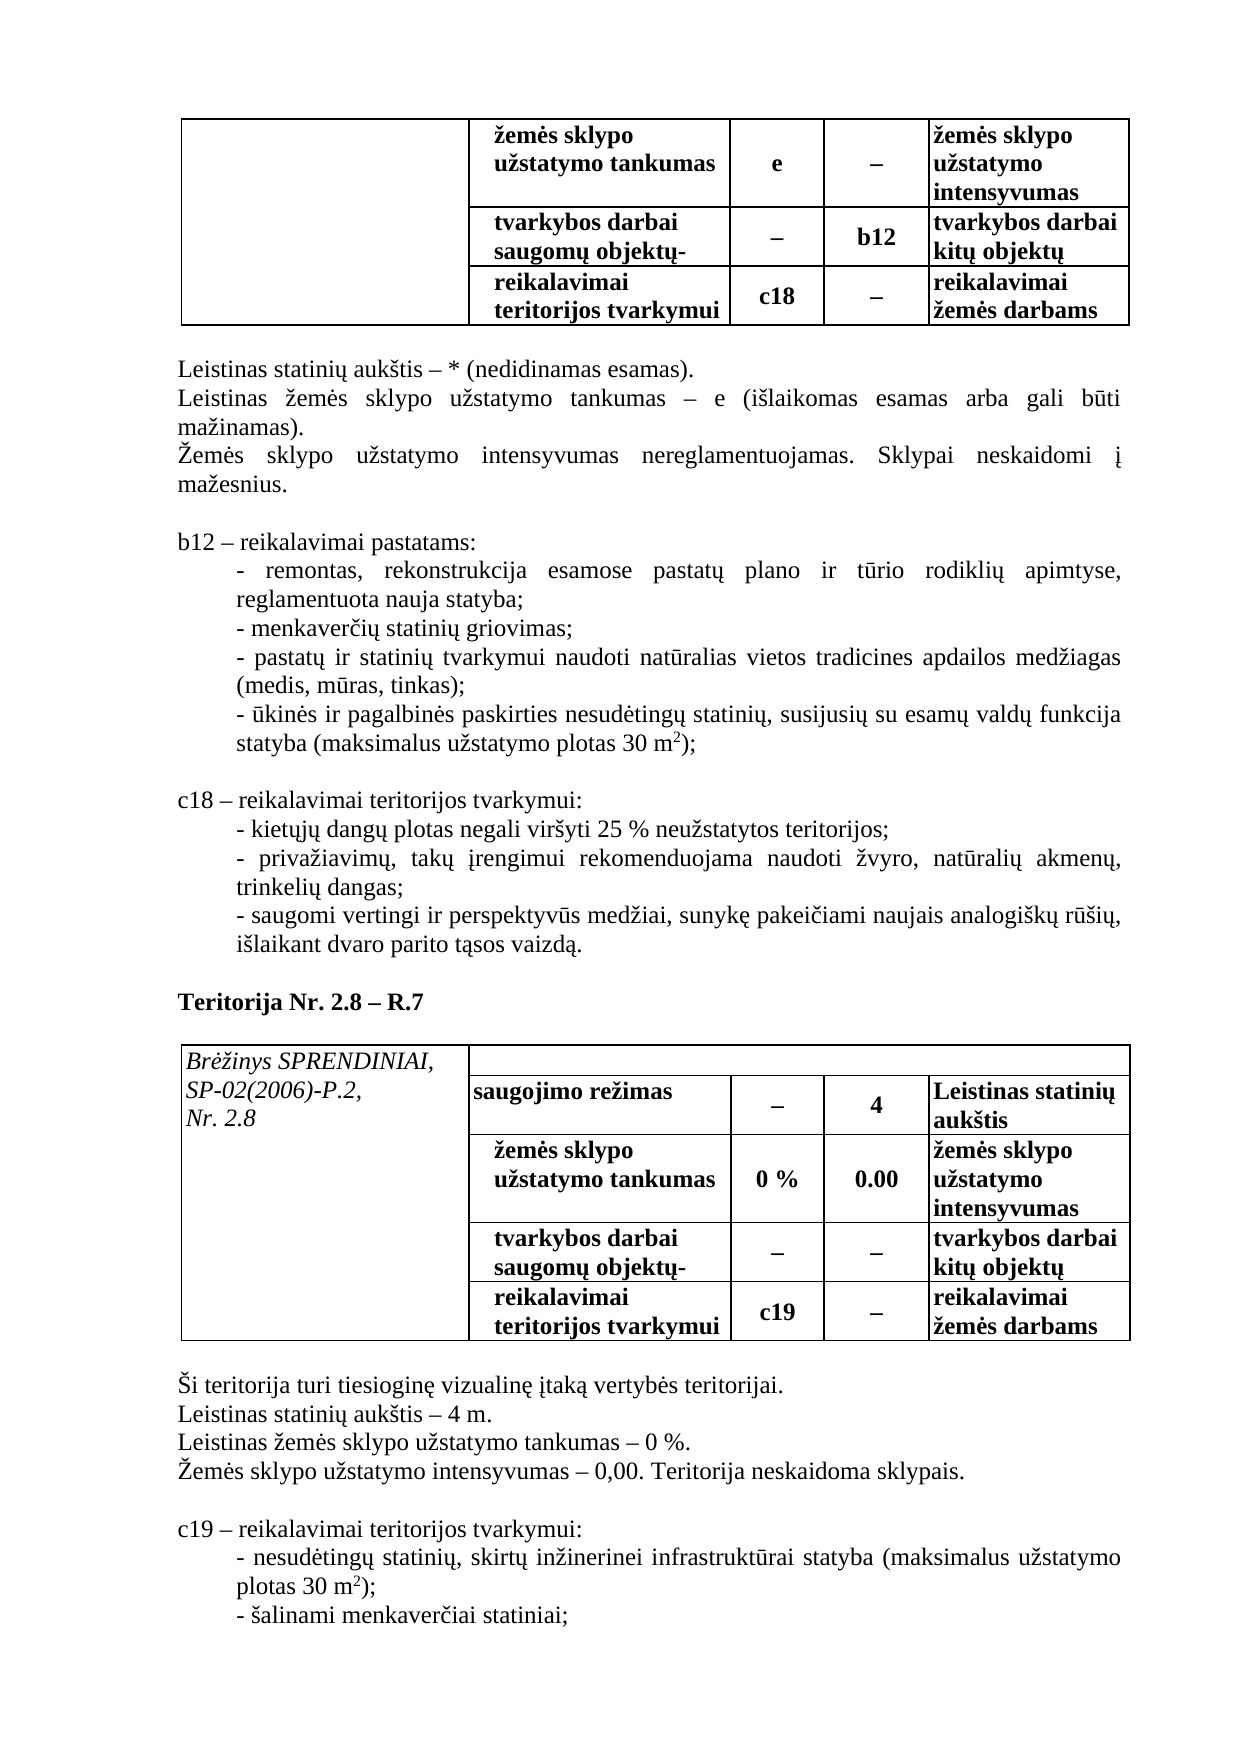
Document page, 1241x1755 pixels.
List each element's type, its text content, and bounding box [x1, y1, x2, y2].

text Leistinas statinių aukštis – * (nedidinamas esamas). [177, 354, 1122, 383]
text Leistinas žemės sklypo užstatymo tankumas – 0 %. [177, 1427, 1122, 1456]
table_cell c19 [732, 1282, 823, 1340]
table_cell b12 [825, 208, 928, 265]
text - kietųjų dangų plotas negali viršyti 25 % neužstatytos teritorijos; [236, 814, 1122, 843]
table_cell – [731, 208, 823, 265]
table_header Brėžinys SPRENDINIAI, SP-02(2006)-P.2, Nr. 2.8 [182, 1046, 468, 1340]
text - menkaverčių statinių griovimas; [236, 613, 1122, 642]
table_cell žemės sklypo užstatymo tankumas [470, 1135, 730, 1222]
table_cell – [825, 120, 928, 206]
text c19 – reikalavimai teritorijos tvarkymui: [177, 1514, 1122, 1542]
table_cell – [732, 1223, 823, 1281]
table_cell c18 [731, 267, 823, 324]
table_cell 4 [825, 1076, 928, 1134]
table_cell – [825, 267, 928, 324]
table_cell 0 % [732, 1135, 823, 1222]
table_cell reikalavimai teritorijos tvarkymui [470, 1282, 494, 1340]
table_cell e [731, 120, 823, 206]
table_cell – [825, 1223, 928, 1281]
text - ūkinės ir pagalbinės paskirties nesudėtingų statinių, susijusių su esamų valdų funkcija statyba (maksimalus užstatymo plotas 30 m2); [236, 699, 1122, 757]
text b12 – reikalavimai pastatams: [177, 527, 1122, 556]
table_cell – [732, 1076, 823, 1134]
text - privažiavimų, takų įrengimui rekomenduojama naudoti žvyro, natūralių akmenų, trinkelių dangas; [236, 843, 1122, 901]
table_cell tvarkybos darbai saugomų objektų- [470, 1223, 494, 1281]
table_cell – [825, 1282, 928, 1340]
text Žemės sklypo užstatymo intensyvumas – 0,00. Teritorija neskaidoma sklypais. [177, 1456, 1122, 1485]
table_cell reikalavimai teritorijos tvarkymui [470, 267, 494, 324]
text - pastatų ir statinių tvarkymui naudoti natūralias vietos tradicines apdailos medžiagas (medis, mūras, tinkas); [236, 642, 1122, 699]
text c18 – reikalavimai teritorijos tvarkymui: [177, 786, 1122, 814]
text Leistinas statinių aukštis – 4 m. [177, 1399, 1122, 1427]
table_cell žemės sklypo užstatymo tankumas [470, 120, 729, 206]
text Žemės sklypo užstatymo intensyvumas nereglamentuojamas. Sklypai neskaidomi į mažesnius. [177, 441, 1122, 498]
text - saugomi vertingi ir perspektyvūs medžiai, sunykę pakeičiami naujais analogiškų rūšių, išlaikant dvaro parito tąsos vaizdą. [236, 901, 1122, 958]
table_cell tvarkybos darbai saugomų objektų- [470, 208, 494, 265]
text - nesudėtingų statinių, skirtų inžinerinei infrastruktūrai statyba (maksimalus užstatymo plotas 30 m2); [236, 1542, 1122, 1600]
text Teritorija Nr. 2.8 – R.7 [177, 987, 1122, 1016]
table_cell 0.00 [825, 1135, 928, 1222]
text - remontas, rekonstrukcija esamose pastatų plano ir tūrio rodiklių apimtyse, reglamentuota nauja statyba; [236, 556, 1122, 613]
text Ši teritorija turi tiesioginę vizualinę įtaką vertybės teritorijai. [177, 1370, 1122, 1399]
text Leistinas žemės sklypo užstatymo tankumas – e (išlaikomas esamas arba gali būti mažinamas). [177, 383, 1122, 441]
table_header [182, 120, 468, 324]
text - šalinami menkaverčiai statiniai; [236, 1600, 1122, 1629]
table_cell saugojimo režimas [470, 1076, 494, 1134]
